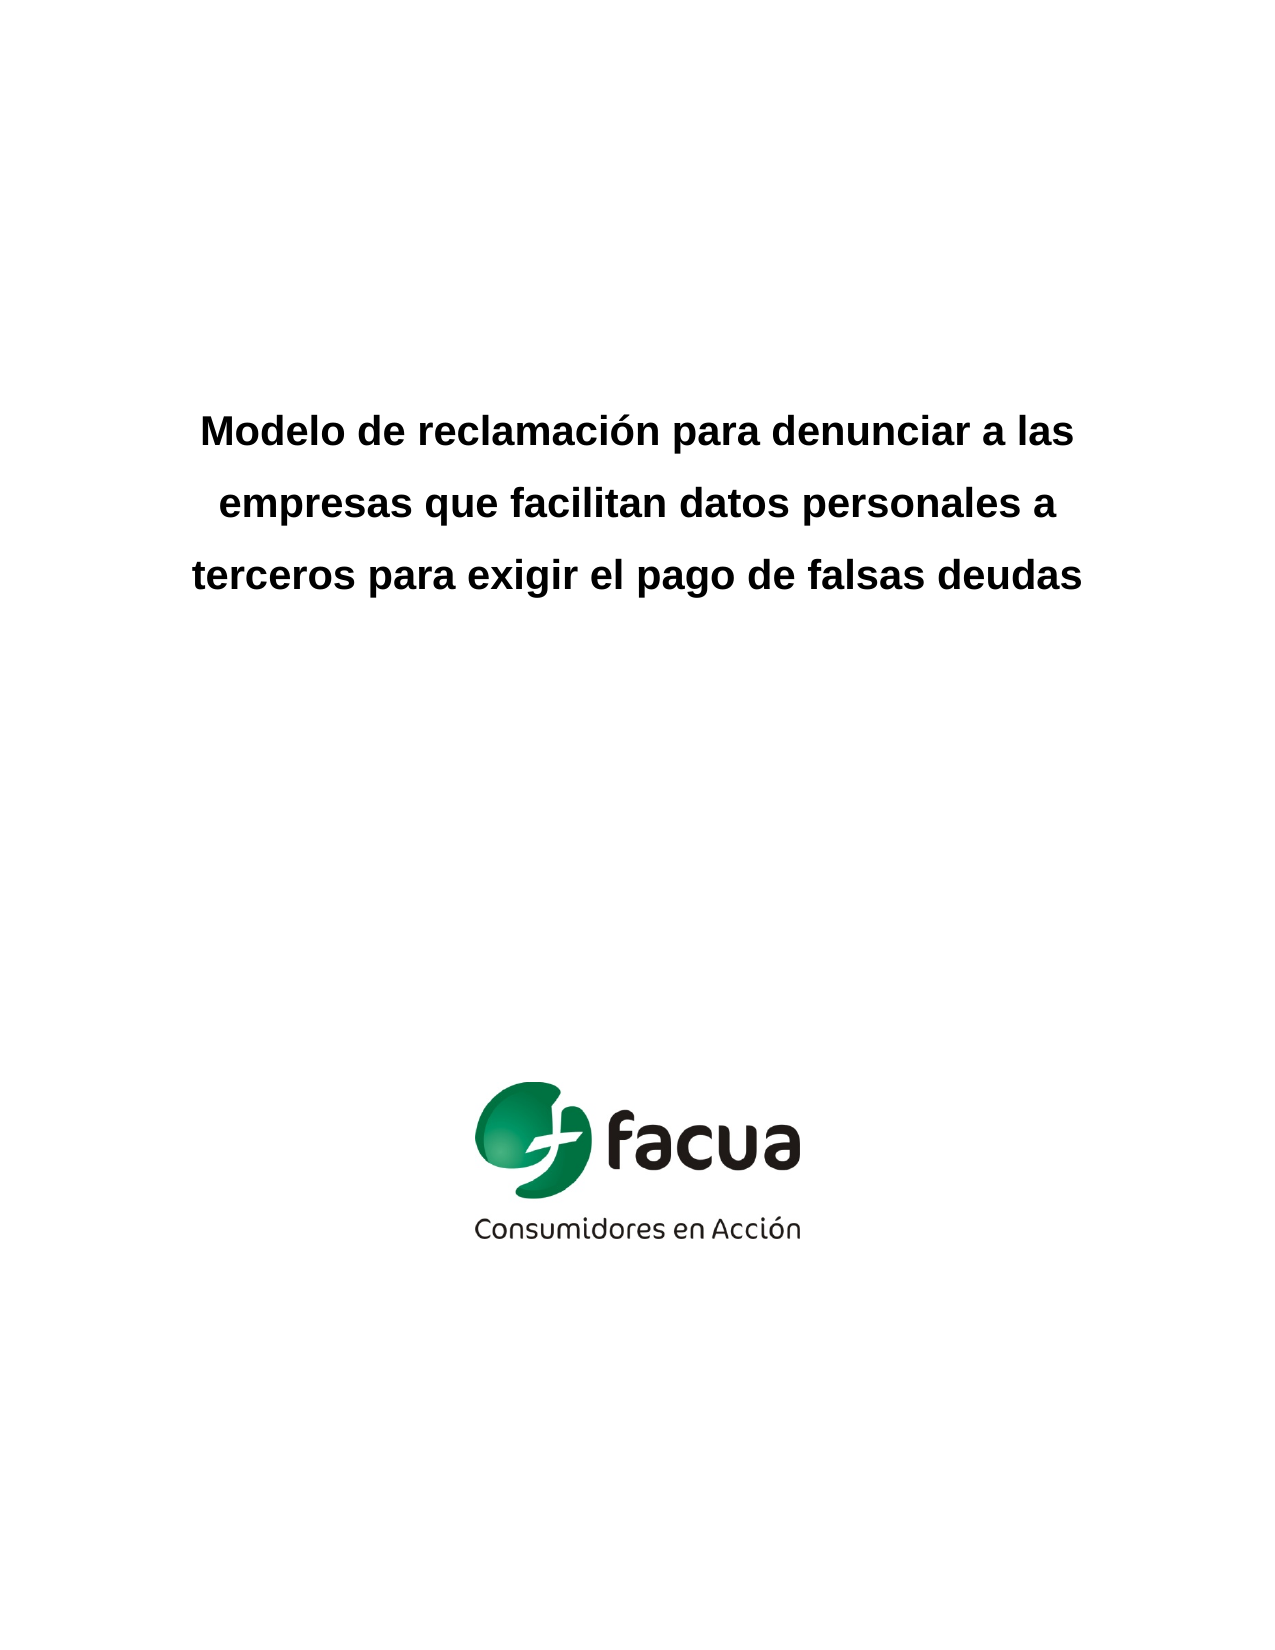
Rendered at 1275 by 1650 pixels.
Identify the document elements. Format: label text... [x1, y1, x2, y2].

text Modelo de reclamación para denunciar a las empresas que facilitan datos personales a terceros para exigir el pago de falsas deudas [177, 406, 1098, 598]
